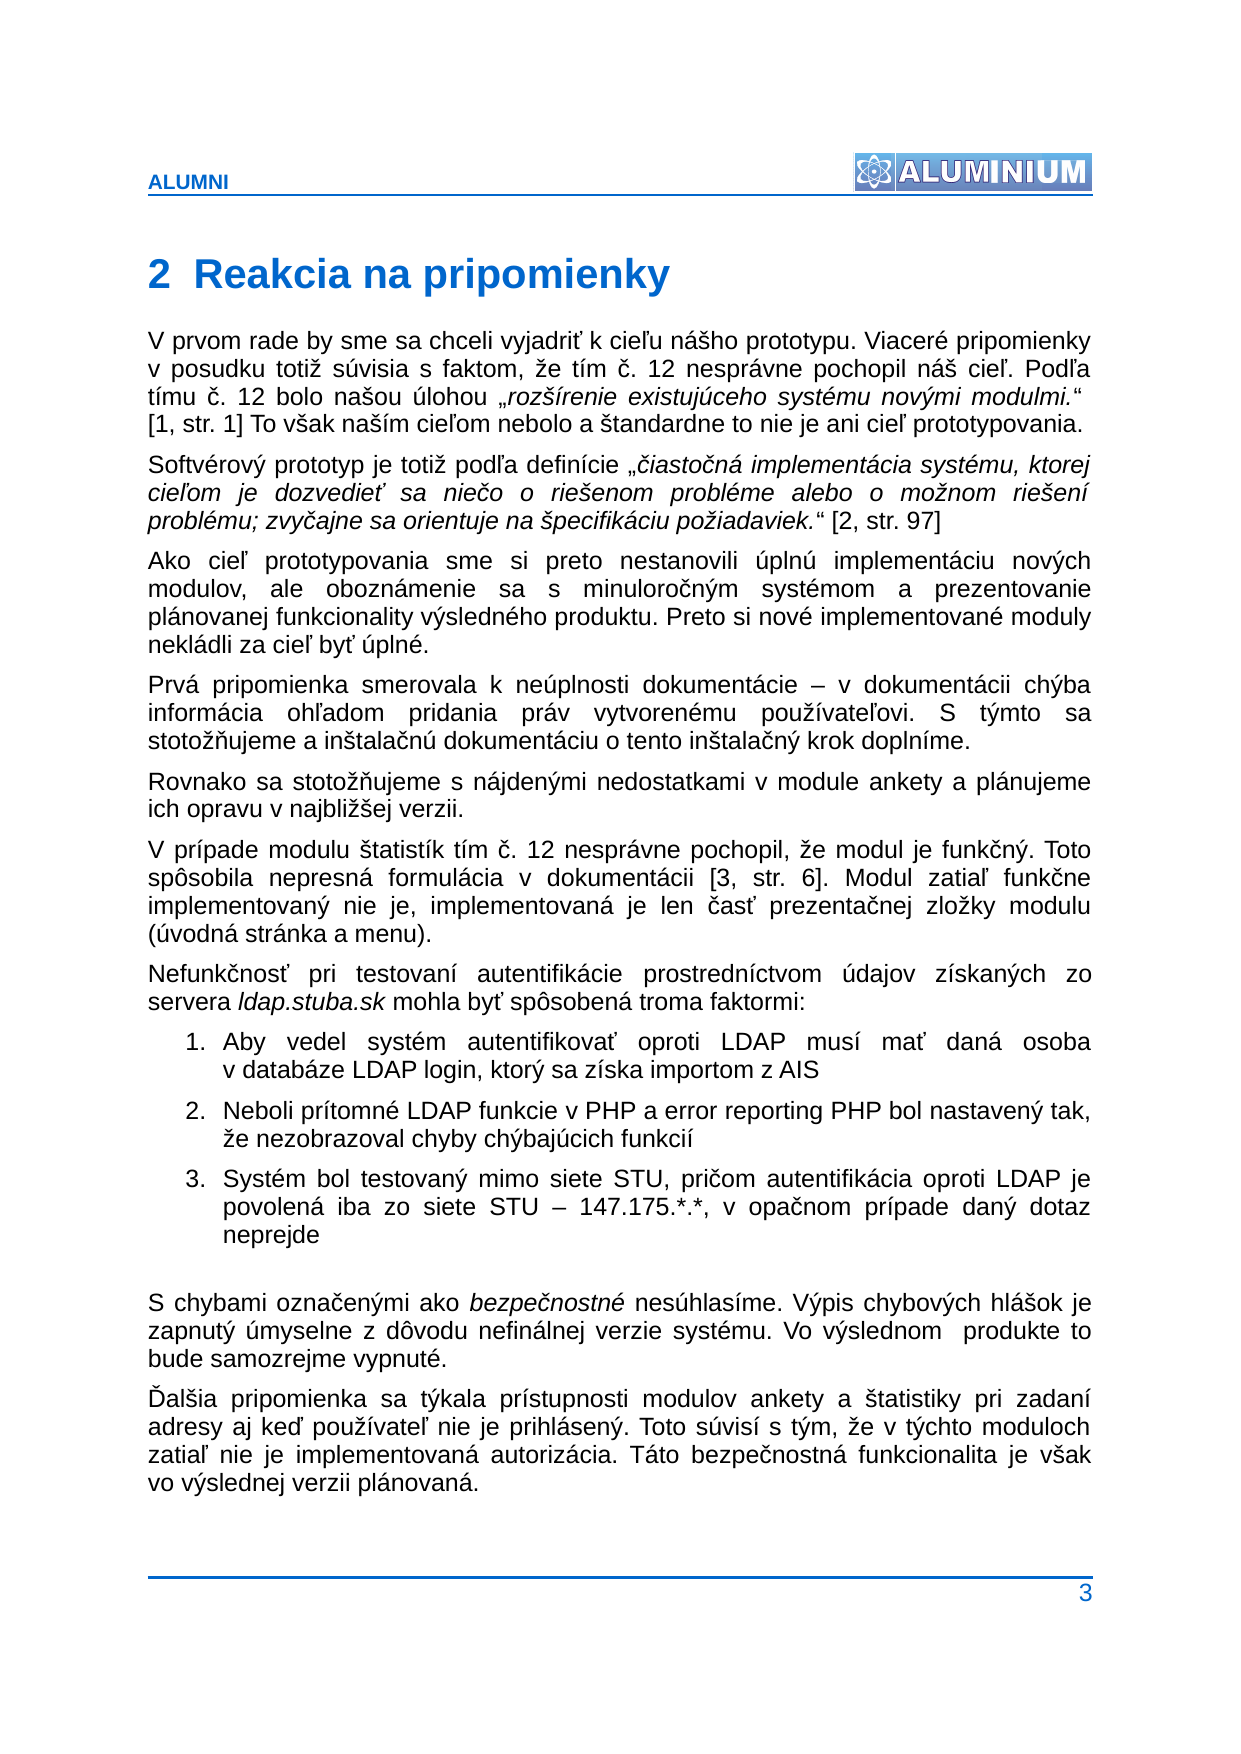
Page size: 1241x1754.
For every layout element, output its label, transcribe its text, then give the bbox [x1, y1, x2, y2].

text Softvérový prototyp je totiž podľa definície „čiastočná implementácia systému, ktorej cieľom je dozvedieť sa niečo o riešenom probléme alebo o možnom riešení problému; zvyčajne sa orientuje na špecifikáciu požiadaviek.“ [2, str. 97] [148, 451, 1093, 534]
text Nefunkčnosť pri testovaní autentifikácie prostredníctvom údajov získaných zo servera ldap.stuba.sk mohla byť spôsobená troma faktormi: [148, 960, 1093, 1016]
subtitle Reakcia na pripomienky [148, 250, 1093, 297]
list Aby vedel systém autentifikovať oproti LDAP musí mať daná osoba v databáze LDAP login, ktorý sa získa importom z AIS [185, 1028, 1093, 1084]
text S chybami označenými ako bezpečnostné nesúhlasíme. Výpis chybových hlášok je zapnutý úmyselne z dôvodu nefinálnej verzie systému. Vo výslednom produkte to bude samozrejme vypnuté. [148, 1289, 1093, 1373]
list Systém bol testovaný mimo siete STU, pričom autentifikácia oproti LDAP je povolená iba zo siete STU – 147.175.*.*, v opačnom prípade daný dotaz neprejde [185, 1165, 1093, 1248]
text Ako cieľ prototypovania sme si preto nestanovili úplnú implementáciu nových modulov, ale oboznámenie sa s minuloročným systémom a prezentovanie plánovanej funkcionality výsledného produktu. Preto si nové implementované moduly nekládli za cieľ byť úplné. [148, 547, 1093, 658]
list Neboli prítomné LDAP funkcie v PHP a error reporting PHP bol nastavený tak, že nezobrazoval chyby chýbajúcich funkcií [185, 1096, 1093, 1152]
text V prvom rade by sme sa chceli vyjadriť k cieľu nášho prototypu. Viaceré pripomienky v posudku totiž súvisia s faktom, že tím č. 12 nesprávne pochopil náš cieľ. Podľa tímu č. 12 bolo našou úlohou „rozšírenie existujúceho systému novými modulmi.“ [1, str. 1] To však naším cieľom nebolo a štandardne to nie je ani cieľ prototypovania. [148, 326, 1093, 438]
text Ďalšia pripomienka sa týkala prístupnosti modulov ankety a štatistiky pri zadaní adresy aj keď používateľ nie je prihlásený. Toto súvisí s tým, že v týchto moduloch zatiaľ nie je implementovaná autorizácia. Táto bezpečnostná funkcionalita je však vo výslednej verzii plánovaná. [148, 1385, 1093, 1497]
text Prvá pripomienka smerovala k neúplnosti dokumentácie – v dokumentácii chýba informácia ohľadom pridania práv vytvorenému používateľovi. S týmto sa stotožňujeme a inštalačnú dokumentáciu o tento inštalačný krok doplníme. [148, 671, 1093, 755]
text V prípade modulu štatistík tím č. 12 nesprávne pochopil, že modul je funkčný. Toto spôsobila nepresná formulácia v dokumentácii [3, str. 6]. Modul zatiaľ funkčne implementovaný nie je, implementovaná je len časť prezentačnej zložky modulu (úvodná stránka a menu). [148, 836, 1093, 947]
text Rovnako sa stotožňujeme s nájdenými nedostatkami v module ankety a plánujeme ich opravu v najbližšej verzii. [148, 767, 1093, 823]
